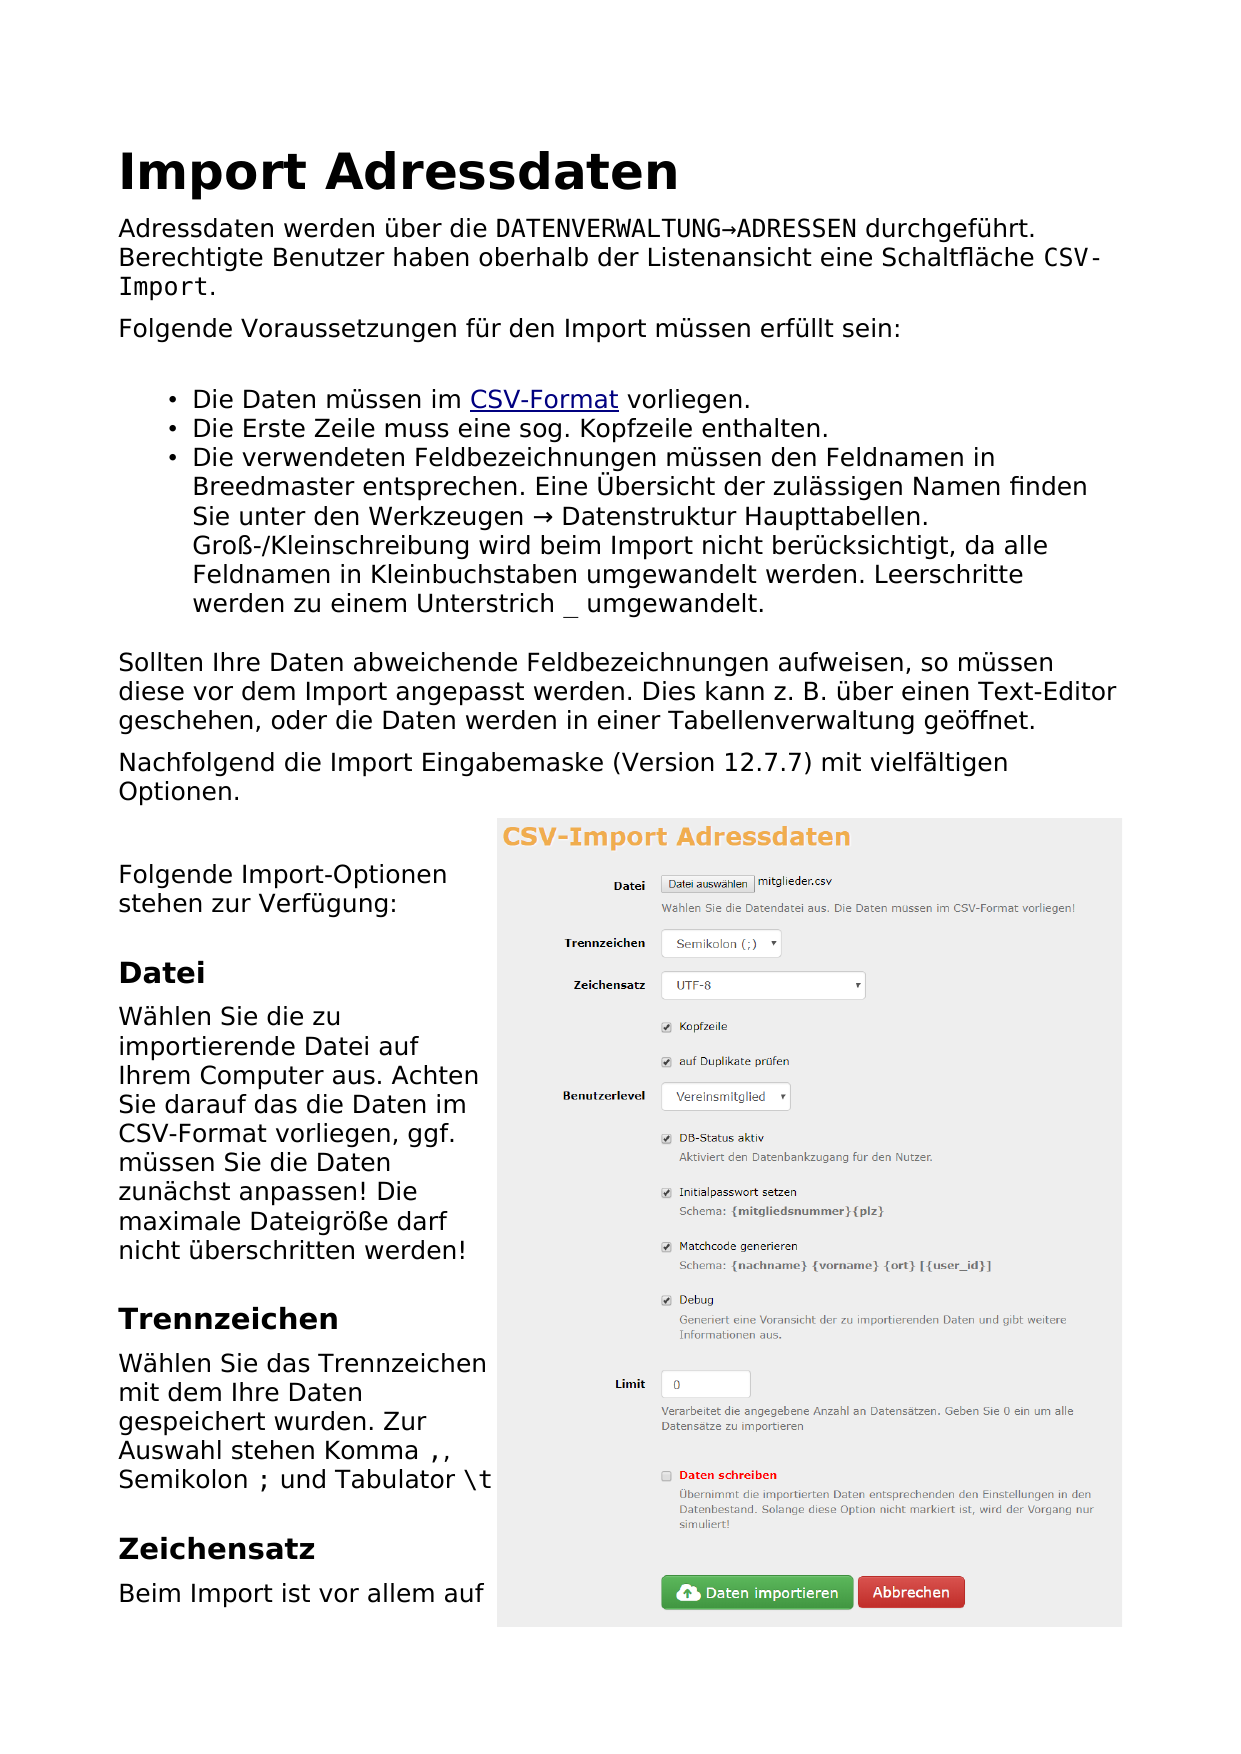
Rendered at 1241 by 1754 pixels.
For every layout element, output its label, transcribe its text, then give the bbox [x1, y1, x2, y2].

subtitle Datei [118, 956, 497, 990]
text Folgende Voraussetzungen für den Import müssen erfüllt sein: [118, 314, 1122, 343]
subtitle Trennzeichen [118, 1303, 497, 1337]
list Die Erste Zeile muss eine sog. Kopfzeile enthalten. [177, 414, 1122, 443]
subtitle Zeichensatz [118, 1532, 497, 1566]
text Nachfolgend die Import Eingabemaske (Version 12.7.7) mit vielfältigen Optionen. [118, 748, 1122, 806]
list Die Daten müssen im CSV-Format vorliegen. [177, 385, 1122, 414]
subtitle Import Adressdaten [118, 143, 1122, 201]
text Beim Import ist vor allem auf [118, 1579, 497, 1608]
text Folgende Import-Optionen stehen zur Verfügung: [118, 860, 497, 919]
text Adressdaten werden über die DATENVERWALTUNG→ADRESSEN durchgeführt. Berechtigte Benutzer haben oberhalb der Listenansicht eine Schaltfläche CSV-Import. [118, 214, 1122, 301]
text Sollten Ihre Daten abweichende Feldbezeichnungen aufweisen, so müssen diese vor dem Import angepasst werden. Dies kann z. B. über einen Text-Editor geschehen, oder die Daten werden in einer Tabellenverwaltung geöffnet. [118, 648, 1122, 735]
text Wählen Sie das Trennzeichen mit dem Ihre Daten gespeichert wurden. Zur Auswahl stehen Komma ,, Semikolon ; und Tabulator \t [118, 1349, 497, 1495]
list Die verwendeten Feldbezeichnungen müssen den Feldnamen in Breedmaster entsprechen. Eine Übersicht der zulässigen Namen finden Sie unter den Werkzeugen → Datenstruktur Haupttabellen. Groß-/Kleinschreibung wird beim Import nicht berücksichtigt, da alle Feldnamen in Kleinbuchstaben umgewandelt werden. Leerschritte werden zu einem Unterstrich _ umgewandelt. [177, 443, 1122, 618]
picture [497, 818, 1123, 1627]
text Wählen Sie die zu importierende Datei auf Ihrem Computer aus. Achten Sie darauf das die Daten im CSV-Format vorliegen, ggf. müssen Sie die Daten zunächst anpassen! Die maximale Dateigröße darf nicht überschritten werden! [118, 1003, 497, 1265]
